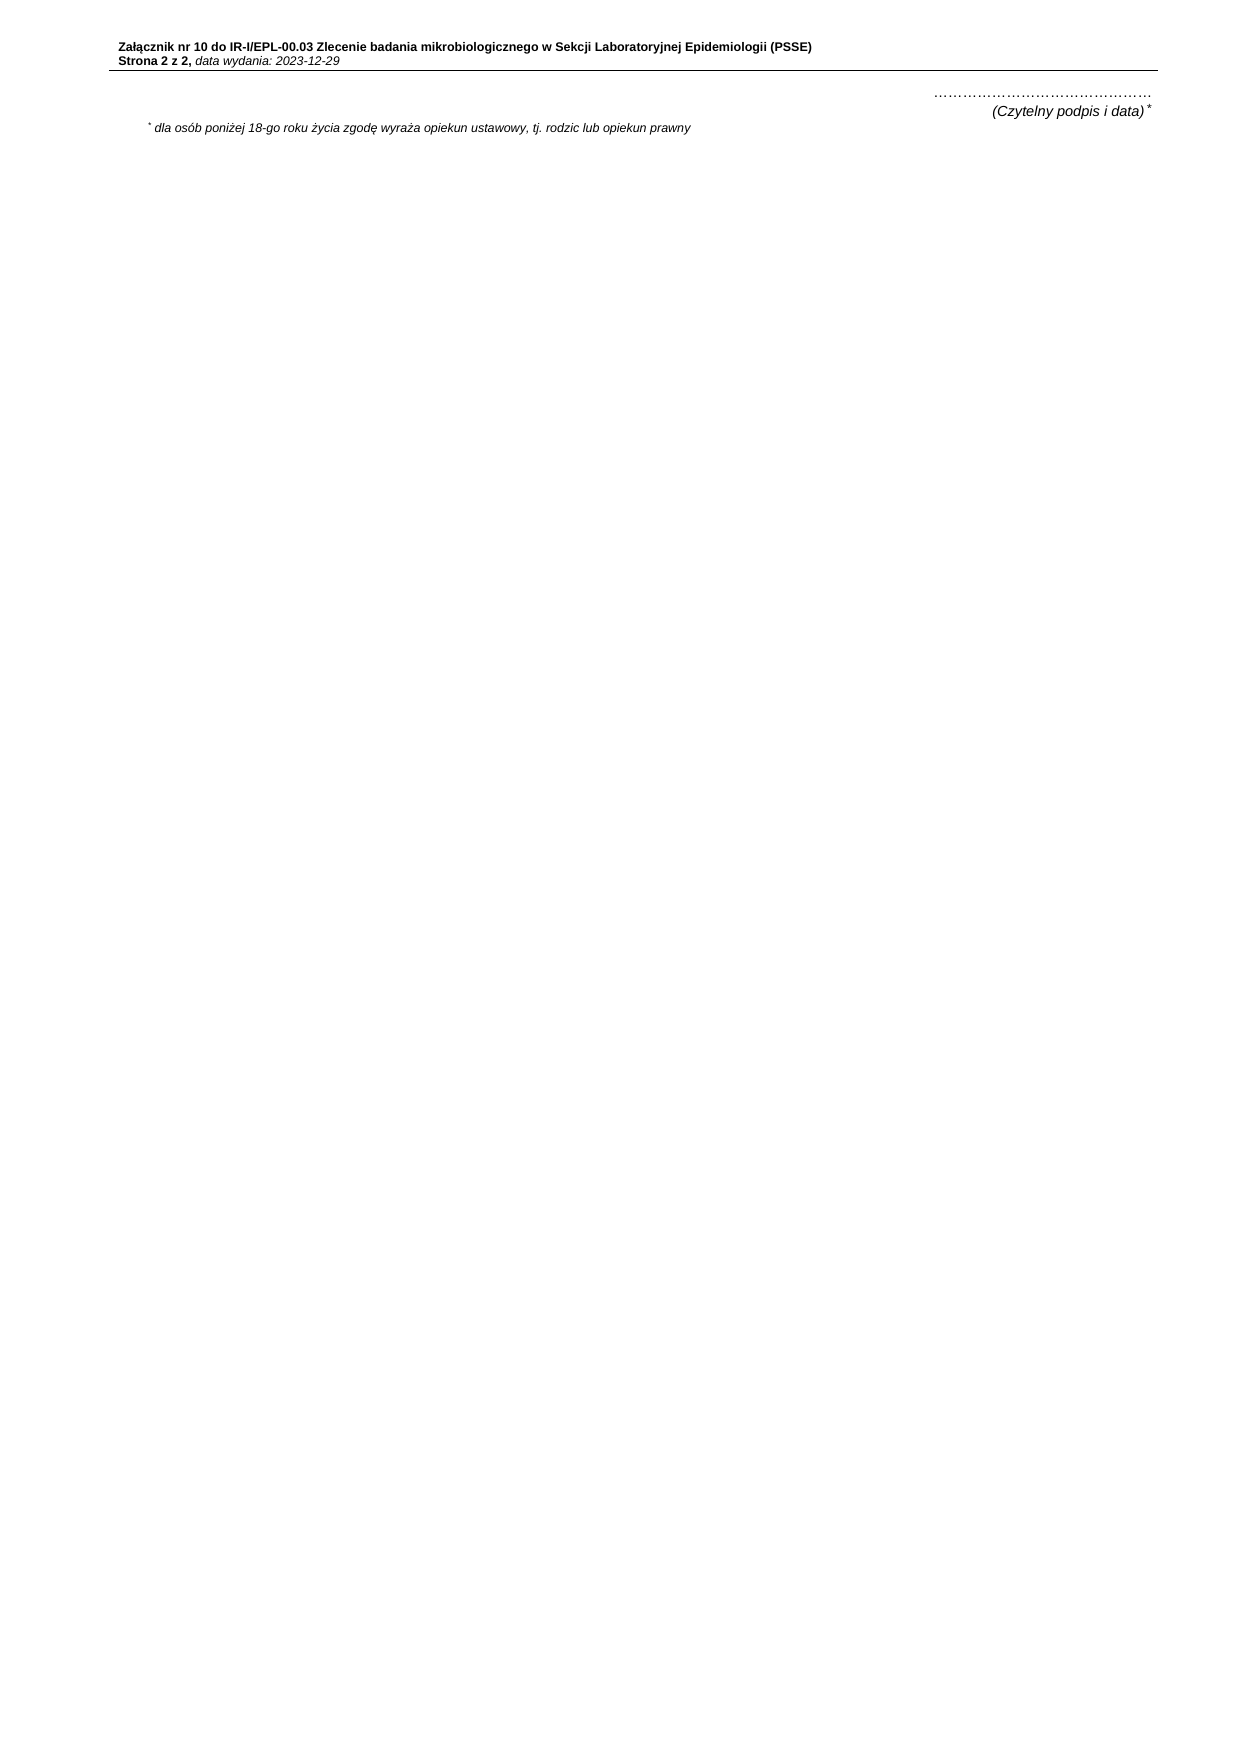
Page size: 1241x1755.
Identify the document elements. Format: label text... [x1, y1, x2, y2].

text (Czytelny podpis i data) * [118, 101, 1152, 121]
text * dla osób poniżej 18-go roku życia zgodę wyraża opiekun ustawowy, tj. rodzic lub opiekun prawny [118, 121, 1181, 135]
text ……………………………………… [118, 82, 1152, 101]
